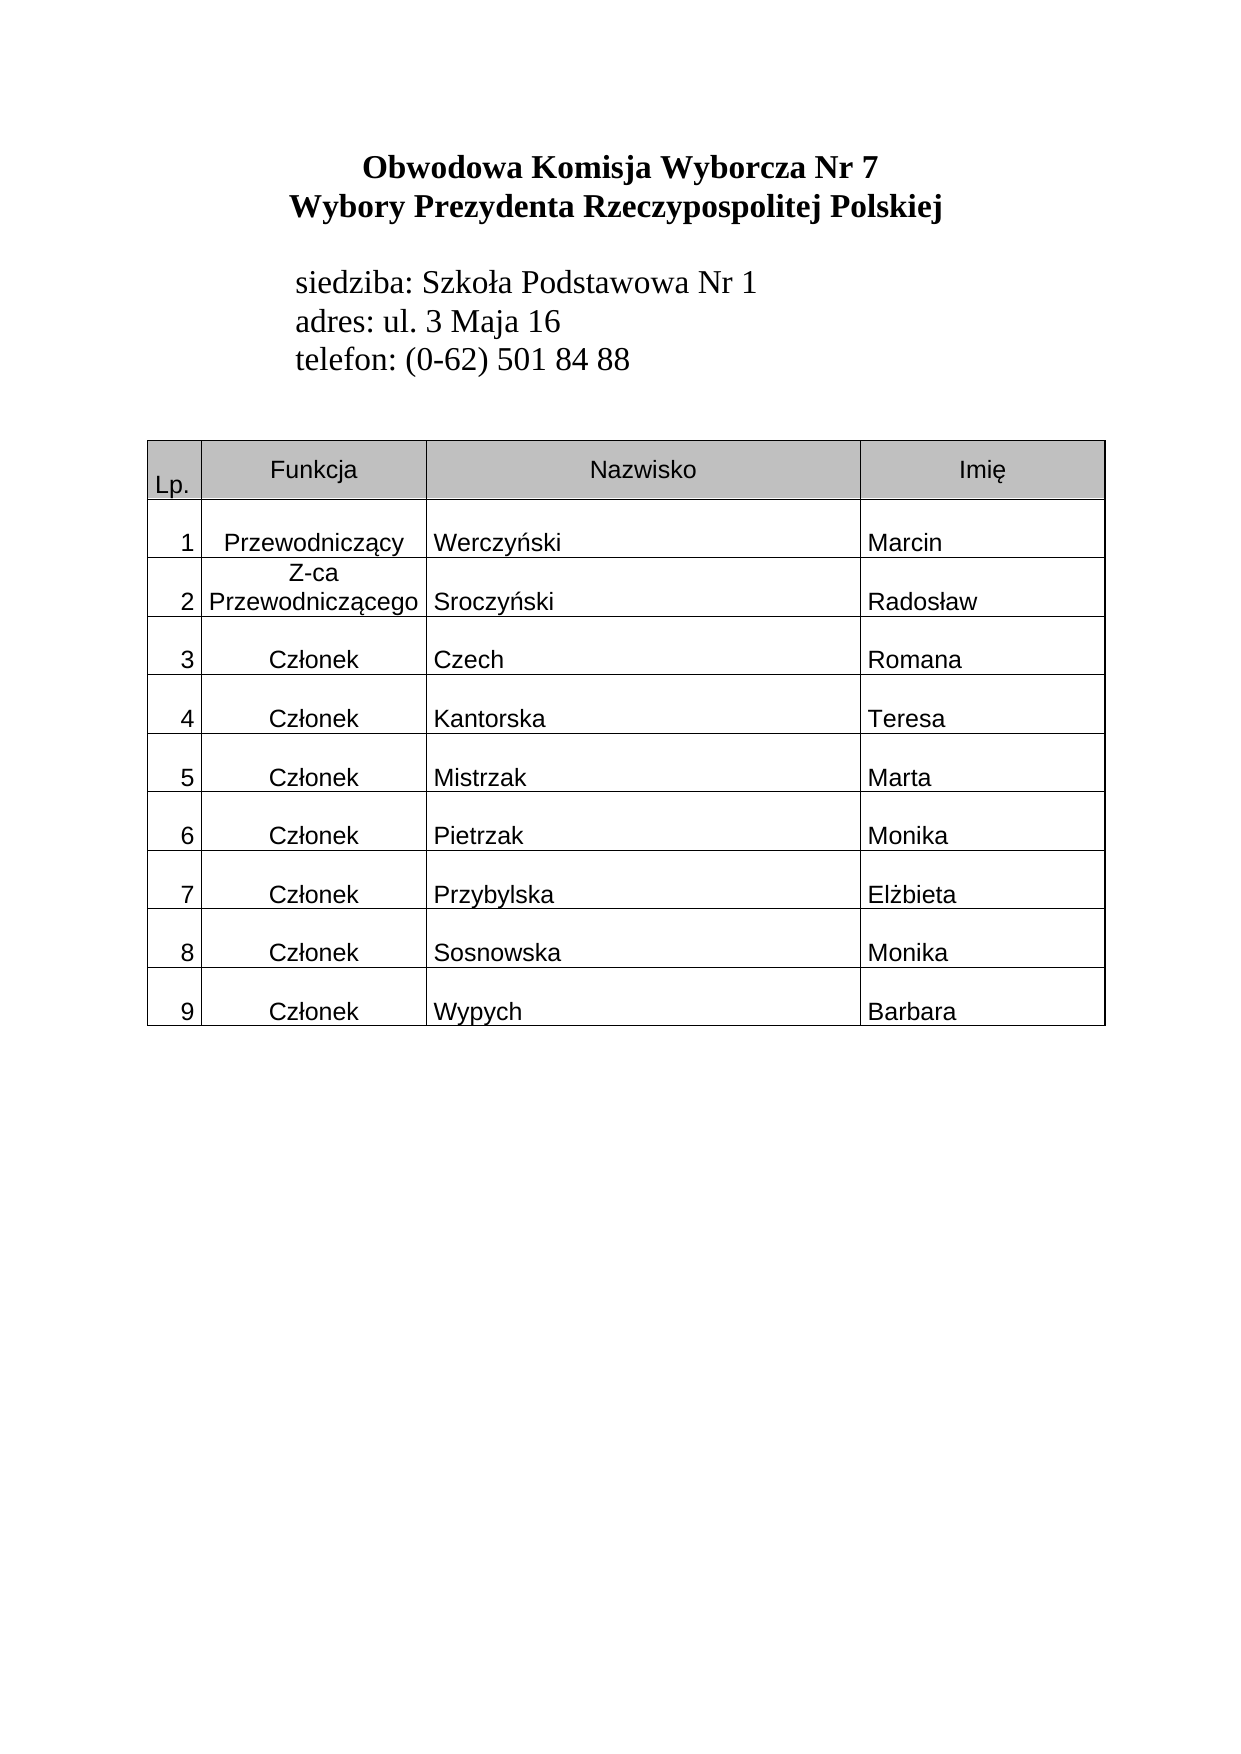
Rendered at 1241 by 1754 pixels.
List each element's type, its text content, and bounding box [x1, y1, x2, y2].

table_cell 6 [148, 792, 201, 850]
table_cell Barbara [861, 968, 1104, 1025]
table_cell Marcin [861, 500, 1104, 557]
table_cell Radosław [861, 558, 1104, 616]
text Obwodowa Komisja Wyborcza Nr 7 [148, 148, 1092, 186]
table_header Imię [861, 441, 1104, 498]
table_cell Elżbieta [861, 851, 1104, 908]
table_cell Czech [427, 617, 860, 674]
text siedziba: Szkoła Podstawowa Nr 1 [295, 263, 1092, 301]
table_cell Kantorska [427, 675, 860, 733]
text Wybory Prezydenta Rzeczypospolitej Polskiej [148, 186, 1092, 224]
table_cell 3 [148, 617, 201, 674]
table_cell Członek [202, 968, 426, 1025]
table_cell Romana [861, 617, 1104, 674]
table_cell Członek [202, 792, 426, 850]
table_cell 4 [148, 675, 201, 733]
table_cell Pietrzak [427, 792, 860, 850]
table_cell 7 [148, 851, 201, 908]
table_cell 8 [148, 909, 201, 967]
table_cell 5 [148, 734, 201, 791]
table_cell Monika [861, 792, 1104, 850]
table_header Lp. [148, 441, 201, 498]
table_cell Monika [861, 909, 1104, 967]
table_cell Przewodniczący [202, 500, 426, 557]
table_cell Członek [202, 617, 426, 674]
table_header Funkcja [202, 441, 426, 498]
table_cell Mistrzak [427, 734, 860, 791]
table_cell Z-ca Przewodniczącego [202, 558, 426, 616]
table_cell Sosnowska [427, 909, 860, 967]
table_cell Wypych [427, 968, 860, 1025]
table_cell 9 [148, 968, 201, 1025]
text adres: ul. 3 Maja 16 [148, 301, 1092, 339]
table_header Nazwisko [427, 441, 860, 498]
table_cell Członek [202, 734, 426, 791]
table_cell 1 [148, 500, 201, 557]
table_cell Członek [202, 909, 426, 967]
table_cell Werczyński [427, 500, 860, 557]
text telefon: (0-62) 501 84 88 [221, 339, 1092, 378]
table_cell Członek [202, 675, 426, 733]
table_cell Członek [202, 851, 426, 908]
table_cell Teresa [861, 675, 1104, 733]
table_cell 2 [148, 558, 201, 616]
table_cell Marta [861, 734, 1104, 791]
table_cell Przybylska [427, 851, 860, 908]
table_cell Sroczyński [427, 558, 860, 616]
